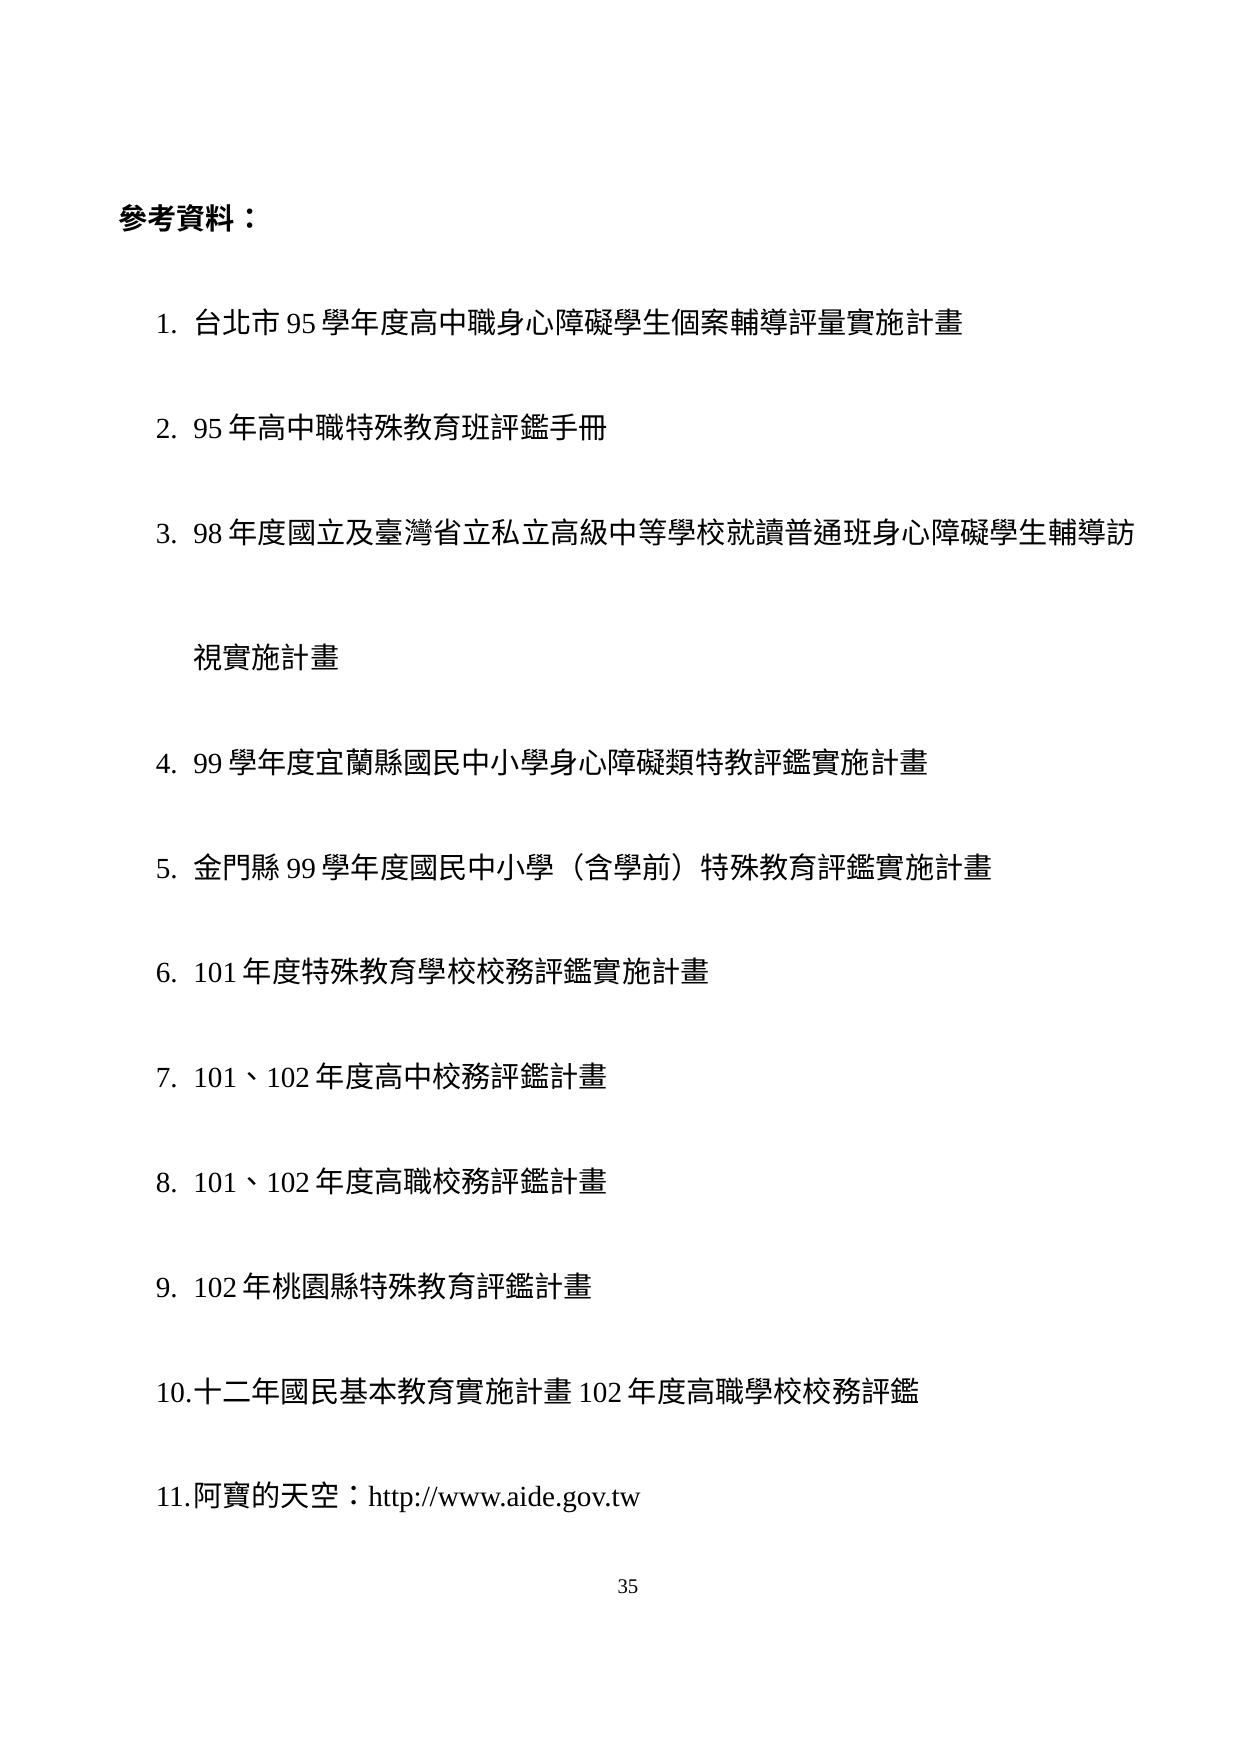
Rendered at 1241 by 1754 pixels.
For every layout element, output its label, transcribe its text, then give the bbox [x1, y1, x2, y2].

list 台北市95學年度高中職身心障礙學生個案輔導評量實施計畫 [156, 279, 1137, 342]
list 99學年度宜蘭縣國民中小學身心障礙類特教評鑑實施計畫 [156, 719, 1137, 781]
list 十二年國民基本教育實施計畫102年度高職學校校務評鑑 [156, 1348, 1137, 1410]
list 101年度特殊教育學校校務評鑑實施計畫 [156, 928, 1137, 991]
text 參考資料： [118, 175, 1137, 237]
list 101、102年度高職校務評鑑計畫 [156, 1138, 1137, 1201]
list 金門縣99學年度國民中小學（含學前）特殊教育評鑑實施計畫 [156, 824, 1137, 886]
list 98年度國立及臺灣省立私立高級中等學校就讀普通班身心障礙學生輔導訪視實施計畫 [156, 489, 1137, 677]
list 阿寶的天空：http://www.aide.gov.tw [156, 1452, 1137, 1515]
list 102年桃園縣特殊教育評鑑計畫 [156, 1243, 1137, 1305]
list 95年高中職特殊教育班評鑑手冊 [156, 384, 1137, 447]
list 101、102年度高中校務評鑑計畫 [156, 1033, 1137, 1096]
